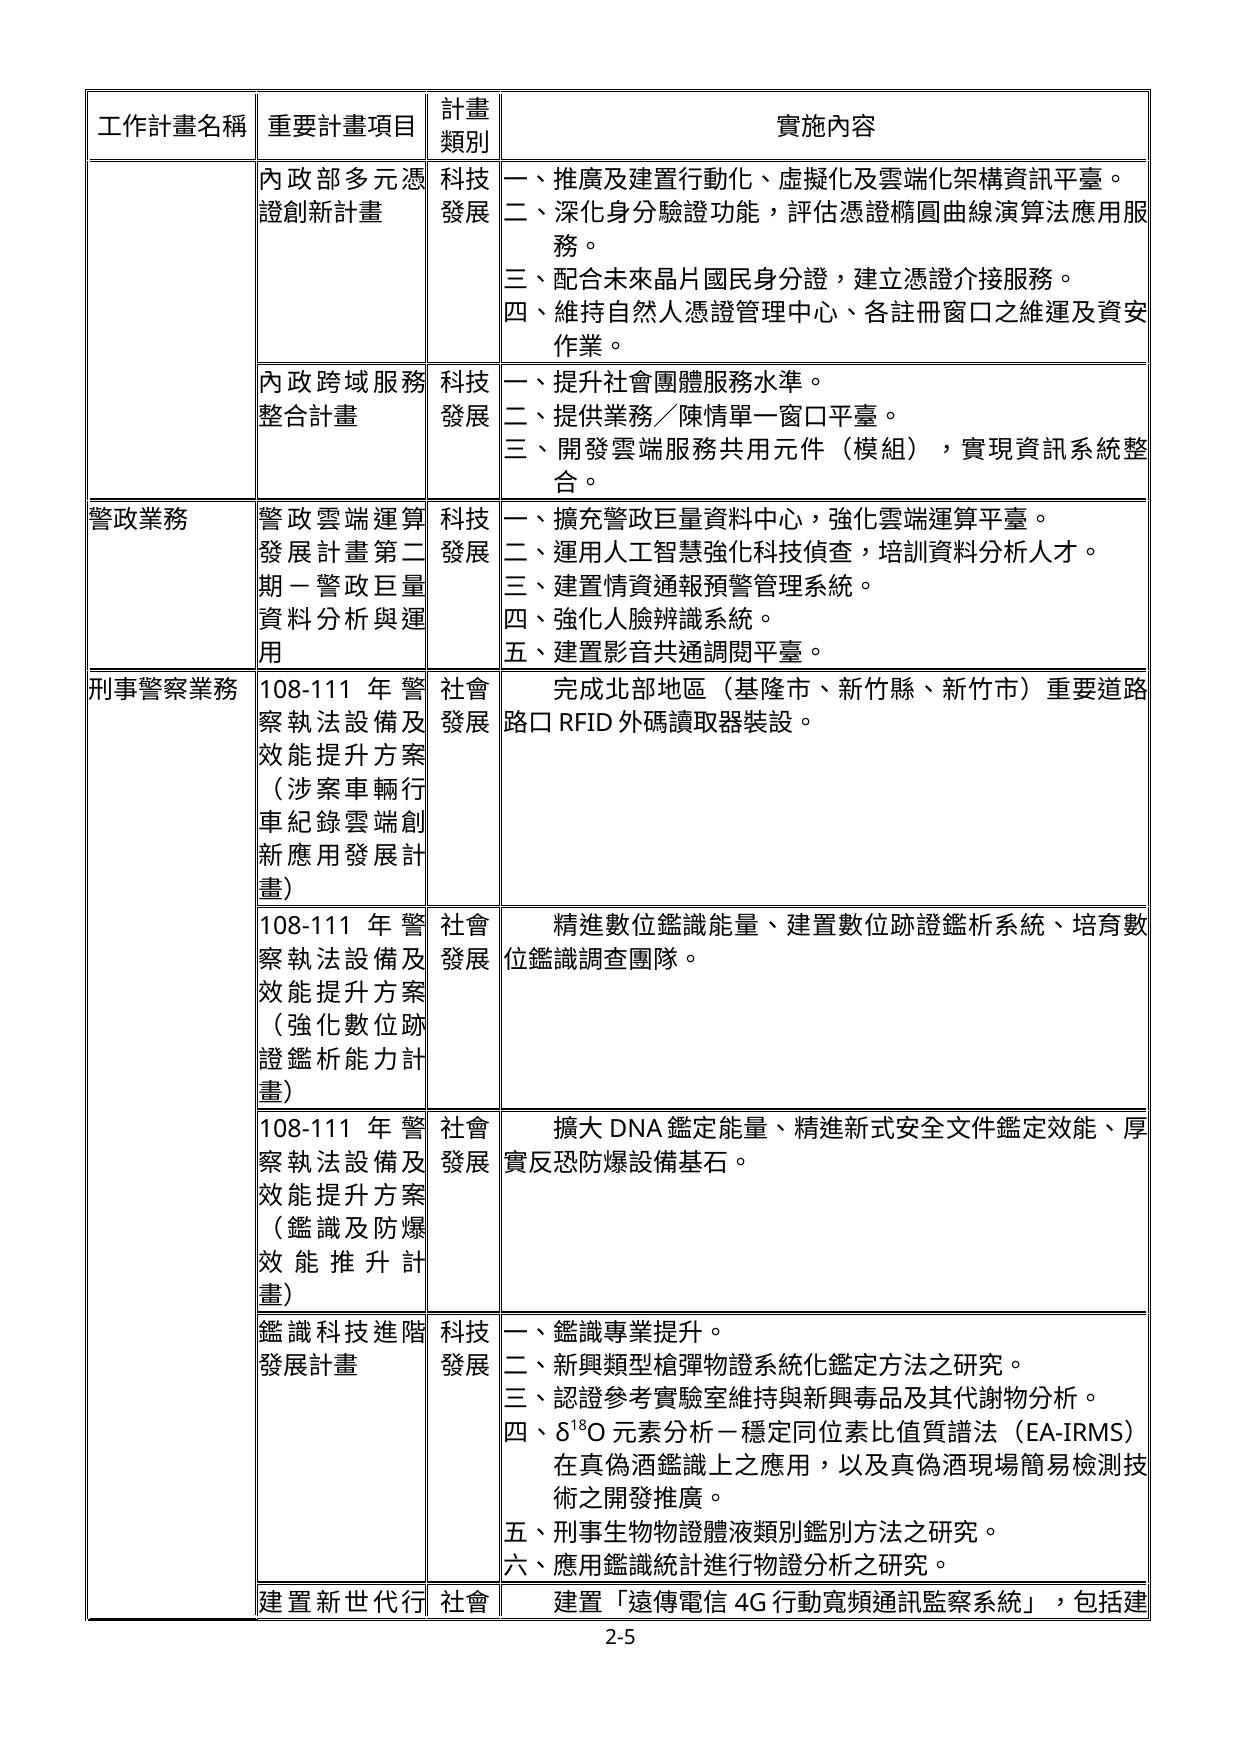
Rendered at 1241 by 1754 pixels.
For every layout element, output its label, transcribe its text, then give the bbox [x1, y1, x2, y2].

table_cell 科技發展 [428, 1315, 499, 1581]
table_cell 內政跨域服務整合計畫 [258, 365, 425, 498]
table_cell 社會發展 [428, 908, 499, 1108]
table_header 工作計畫名稱 [88, 92, 256, 158]
table_cell 社會發展 [428, 1112, 499, 1311]
table_header 重要計畫項目 [256, 92, 427, 158]
table_cell 一、擴充警政巨量資料中心，強化雲端運算平臺。 二、運用人工智慧強化科技偵查，培訓資料分析人才。 三、建置情資通報預警管理系統。 四、強化人臉辨識系統。 五、建置影音共通調閱平臺。 [502, 498, 1148, 668]
table_cell 一、推廣及建置行動化、虛擬化及雲端化架構資訊平臺。 二、深化身分驗證功能，評估憑證橢圓曲線演算法應用服務。 三、配合未來晶片國民身分證，建立憑證介接服務。 四、維持自然人憑證管理中心、各註冊窗口之維運及資安作業。 [502, 159, 1148, 362]
table_cell 精進數位鑑識能量、建置數位跡證鑑析系統、培育數位鑑識調查團隊。 [501, 905, 1149, 1108]
table_header 計畫類別 [427, 92, 501, 158]
table_cell 108-111年警察執法設備及效能提升方案（涉案車輛行車紀錄雲端創新應用發展計畫） [258, 672, 425, 905]
table_cell 一、提升社會團體服務水準。 二、提供業務／陳情單一窗口平臺。 三、開發雲端服務共用元件（模組），實現資訊系統整合。 [501, 362, 1149, 498]
table_cell 警政業務 [88, 498, 255, 668]
table_cell 刑事警察業務 [88, 668, 256, 1618]
table_cell 建置「遠傳電信4G行動寬頻通訊監察系統」，包括建 [501, 1581, 1148, 1618]
table_header 實施內容 [501, 92, 1148, 158]
table_cell 科技發展 [428, 162, 499, 362]
table_cell 108-111年警察執法設備及效能提升方案（強化數位跡證鑑析能力計畫） [258, 908, 425, 1108]
table_cell [88, 159, 255, 498]
table_cell 社會 [427, 1585, 501, 1618]
table_cell 內政部多元憑證創新計畫 [258, 162, 425, 362]
table_cell 科技發展 [428, 502, 499, 668]
table_cell 108-111年警察執法設備及效能提升方案（鑑識及防爆效能推升計畫） [258, 1112, 425, 1311]
table_cell 建置新世代行 [256, 1585, 427, 1618]
table_cell 警政雲端運算發展計畫第二期－警政巨量資料分析與運用 [258, 502, 425, 668]
table_cell 擴大DNA鑑定能量、精進新式安全文件鑑定效能、厚實反恐防爆設備基石。 [502, 1108, 1148, 1311]
table_cell 一、鑑識專業提升。 二、新興類型槍彈物證系統化鑑定方法之研究。 三、認證參考實驗室維持與新興毒品及其代謝物分析。 四、δ18O元素分析－穩定同位素比值質譜法（EA-IRMS）在真偽酒鑑識上之應用，以及真偽酒現場簡易檢測技術之開發推廣。 五、刑事生物物證體液類別鑑別方法之研究。 六、應用鑑識統計進行物證分析之研究。 [502, 1311, 1148, 1581]
table_cell 科技發展 [428, 365, 499, 498]
table_cell 社會發展 [428, 672, 499, 905]
table_cell 鑑識科技進階發展計畫 [258, 1315, 425, 1581]
table_cell 完成北部地區（基隆市、新竹縣、新竹市）重要道路路口RFID外碼讀取器裝設。 [502, 668, 1148, 905]
